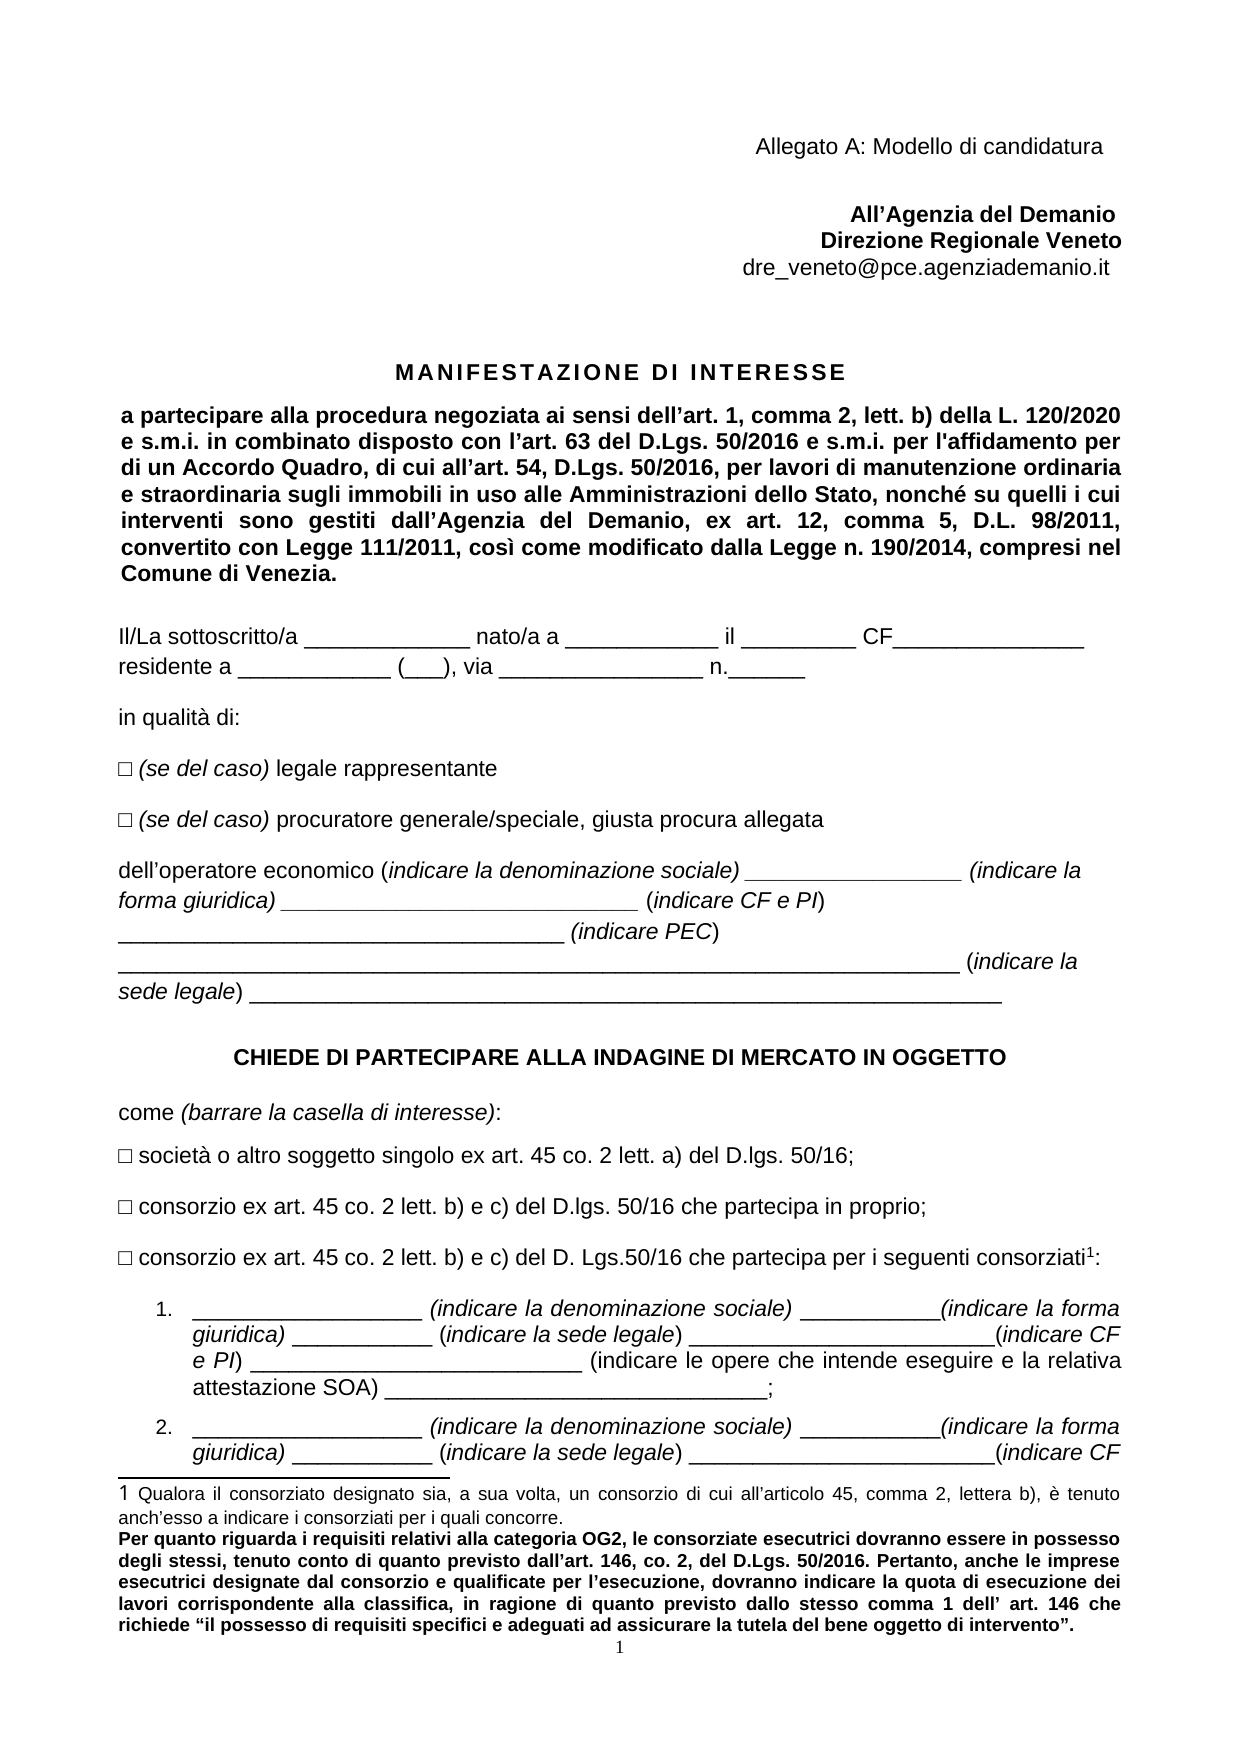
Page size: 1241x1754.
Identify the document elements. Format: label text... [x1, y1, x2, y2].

text dell’operatore economico (indicare la denominazione sociale) _________________ (indicare la forma giuridica) ____________________________ (indicare CF e PI) ___________________________________ (indicare PEC) __________________________________________________________________ (indicare la sede legale) ___________________________________________________________ [118, 857, 1122, 1004]
text in qualità di: [118, 704, 1122, 731]
text CHIEDE DI PARTECIPARE ALLA INDAGINE DI MERCATO IN OGGETTO [118, 1044, 1122, 1070]
text MANIFESTAZIONE DI INTERESSE [118, 359, 1122, 385]
text a partecipare alla procedura negoziata ai sensi dell’art. 1, comma 2, lett. b) della L. 120/2020 e s.m.i. in combinato disposto con l’art. 63 del D.Lgs. 50/2016 e s.m.i. per l'affidamento per di un Accordo Quadro, di cui all’art. 54, D.Lgs. 50/2016, per lavori di manutenzione ordinaria e straordinaria sugli immobili in uso alle Amministrazioni dello Stato, nonché su quelli i cui interventi sono gestiti dall’Agenzia del Demanio, ex art. 12, comma 5, D.L. 98/2011, convertito con Legge 111/2011, così come modificato dalla Legge n. 190/2014, compresi nel Comune di Venezia. [121, 402, 1122, 586]
text □ (se del caso) procuratore generale/speciale, giusta procura allegata [118, 806, 1122, 833]
text □ consorzio ex art. 45 co. 2 lett. b) e c) del D.lgs. 50/16 che partecipa in proprio; [118, 1193, 1122, 1219]
text □ società o altro soggetto singolo ex art. 45 co. 2 lett. a) del D.lgs. 50/16; [118, 1142, 1122, 1168]
text Allegato A: Modello di candidatura [118, 133, 1122, 159]
text Qualora il consorziato designato sia, a sua volta, un consorzio di cui all’articolo 45, comma 2, lettera b), è tenuto anch’esso a indicare i consorziati per i quali concorre. [118, 1478, 1122, 1528]
text Per quanto riguarda i requisiti relativi alla categoria OG2, le consorziate esecutrici dovranno essere in possesso degli stessi, tenuto conto di quanto previsto dall’art. 146, co. 2, del D.Lgs. 50/2016. Pertanto, anche le imprese esecutrici designate dal consorzio e qualificate per l’esecuzione, dovranno indicare la quota di esecuzione dei lavori corrispondente alla classifica, in ragione di quanto previsto dallo stesso comma 1 dell’ art. 146 che richiede “il possesso di requisiti specifici e adeguati ad assicurare la tutela del bene oggetto di intervento”. [118, 1528, 1122, 1636]
text Il/La sottoscritto/a _____________ nato/a a ____________ il _________ CF_______________ residente a ____________ (___), via ________________ n.______ [118, 623, 1122, 679]
list __________________ (indicare la denominazione sociale) ___________(indicare la forma giuridica) ___________ (indicare la sede legale) ________________________(indicare CF e PI) __________________________ (indicare le opere che intende eseguire e la relativa attestazione SOA) ______________________________; [155, 1295, 1122, 1400]
text All’Agenzia del Demanio [118, 201, 1122, 227]
list __________________ (indicare la denominazione sociale) ___________(indicare la forma giuridica) ___________ (indicare la sede legale) ________________________(indicare CF [155, 1413, 1122, 1465]
text come (barrare la casella di interesse): [118, 1099, 1122, 1125]
text dre_veneto@pce.agenziademanio.it [118, 253, 1122, 280]
text □ (se del caso) legale rappresentante [118, 755, 1122, 782]
text Direzione Regionale Veneto [118, 227, 1122, 253]
text □ consorzio ex art. 45 co. 2 lett. b) e c) del D. Lgs.50/16 che partecipa per i seguenti consorziati: [118, 1244, 1122, 1270]
